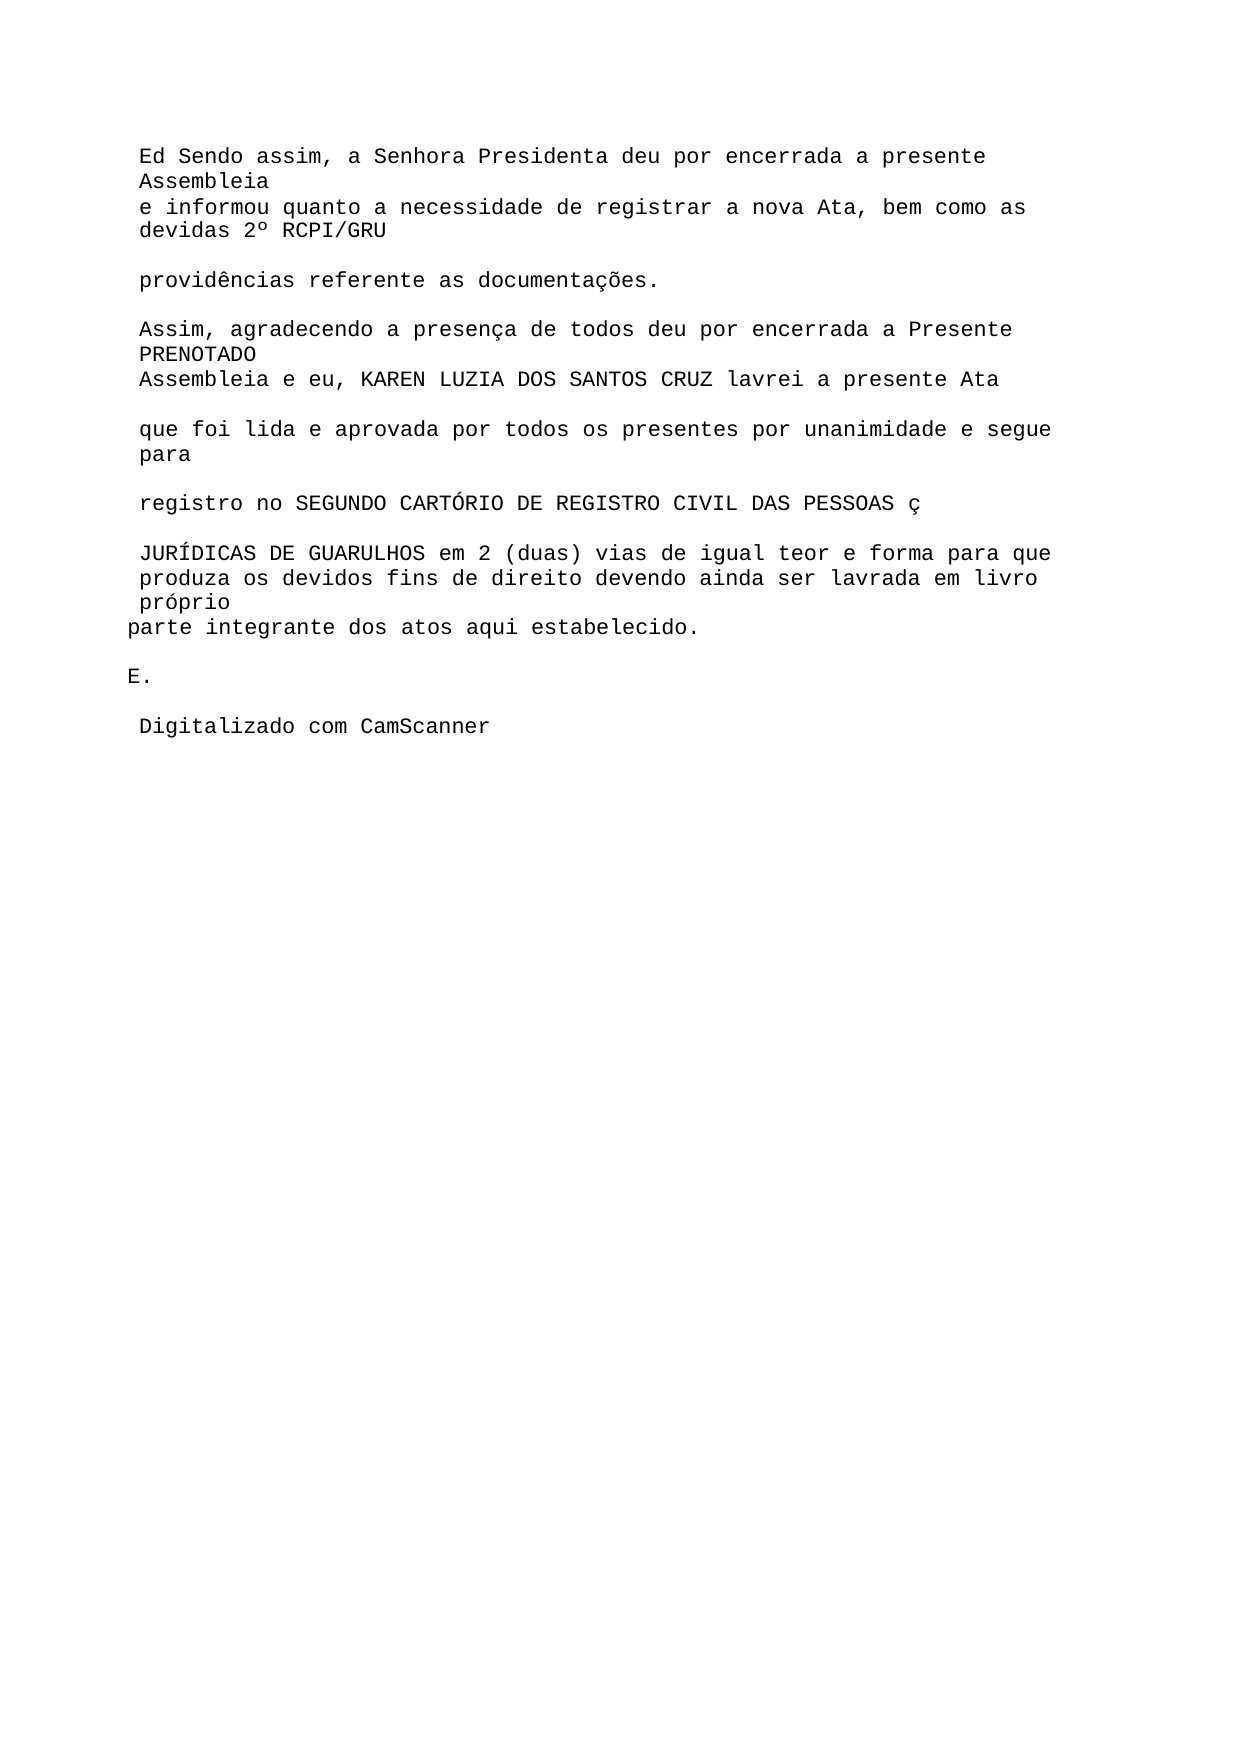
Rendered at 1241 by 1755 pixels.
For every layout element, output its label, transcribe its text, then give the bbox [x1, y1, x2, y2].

text e informou quanto a necessidade de registrar a nova Ata, bem como as devidas 2º RCPI/GRU [139, 195, 1070, 244]
text Ed Sendo assim, a Senhora Presidenta deu por encerrada a presente Assembleia [139, 146, 1070, 195]
text registro no SEGUNDO CARTÓRIO DE REGISTRO CIVIL DAS PESSOAS ç [139, 492, 1070, 517]
text Assim, agradecendo a presença de todos deu por encerrada a Presente PRENOTADO [139, 319, 1070, 368]
text Digitalizado com CamScanner [139, 715, 1070, 740]
text que foi lida e aprovada por todos os presentes por unanimidade e segue para [139, 418, 1070, 468]
text parte integrante dos atos aqui estabelecido. E. [127, 616, 737, 690]
text Assembleia e eu, KAREN LUZIA DOS SANTOS CRUZ lavrei a presente Ata [139, 368, 1070, 393]
text JURÍDICAS DE GUARULHOS em 2 (duas) vias de igual teor e forma para que produza os devidos fins de direito devendo ainda ser lavrada em livro próprio [139, 542, 1070, 616]
text providências referente as documentações. [139, 269, 1070, 294]
